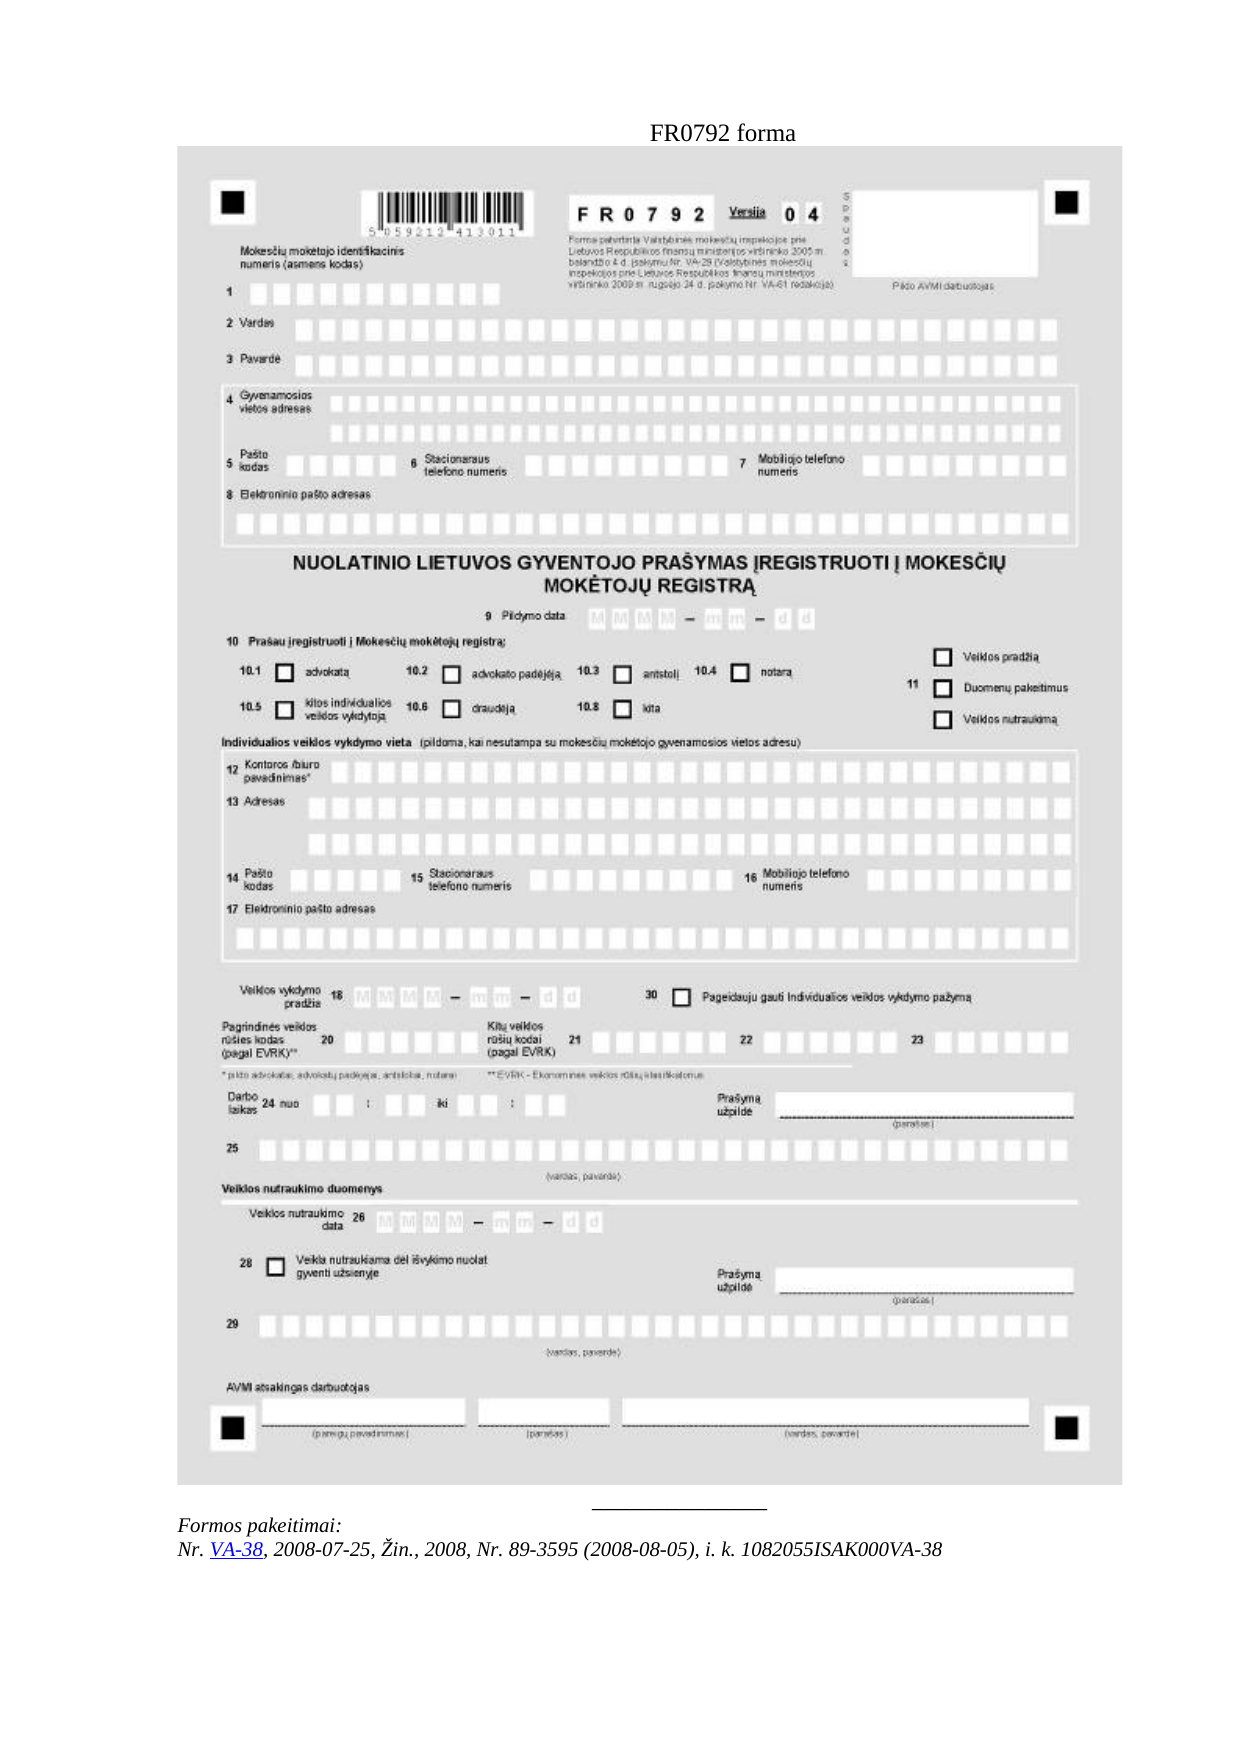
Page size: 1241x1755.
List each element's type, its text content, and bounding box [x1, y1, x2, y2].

text ______________ [177, 1484, 1181, 1513]
text FR0792 forma [649, 118, 1181, 147]
text Nr. VA-38, 2008-07-25, Žin., 2008, Nr. 89-3595 (2008-08-05), i. k. 1082055ISAK000VA-38 [177, 1537, 1181, 1561]
text Formos pakeitimai: [177, 1513, 1181, 1537]
